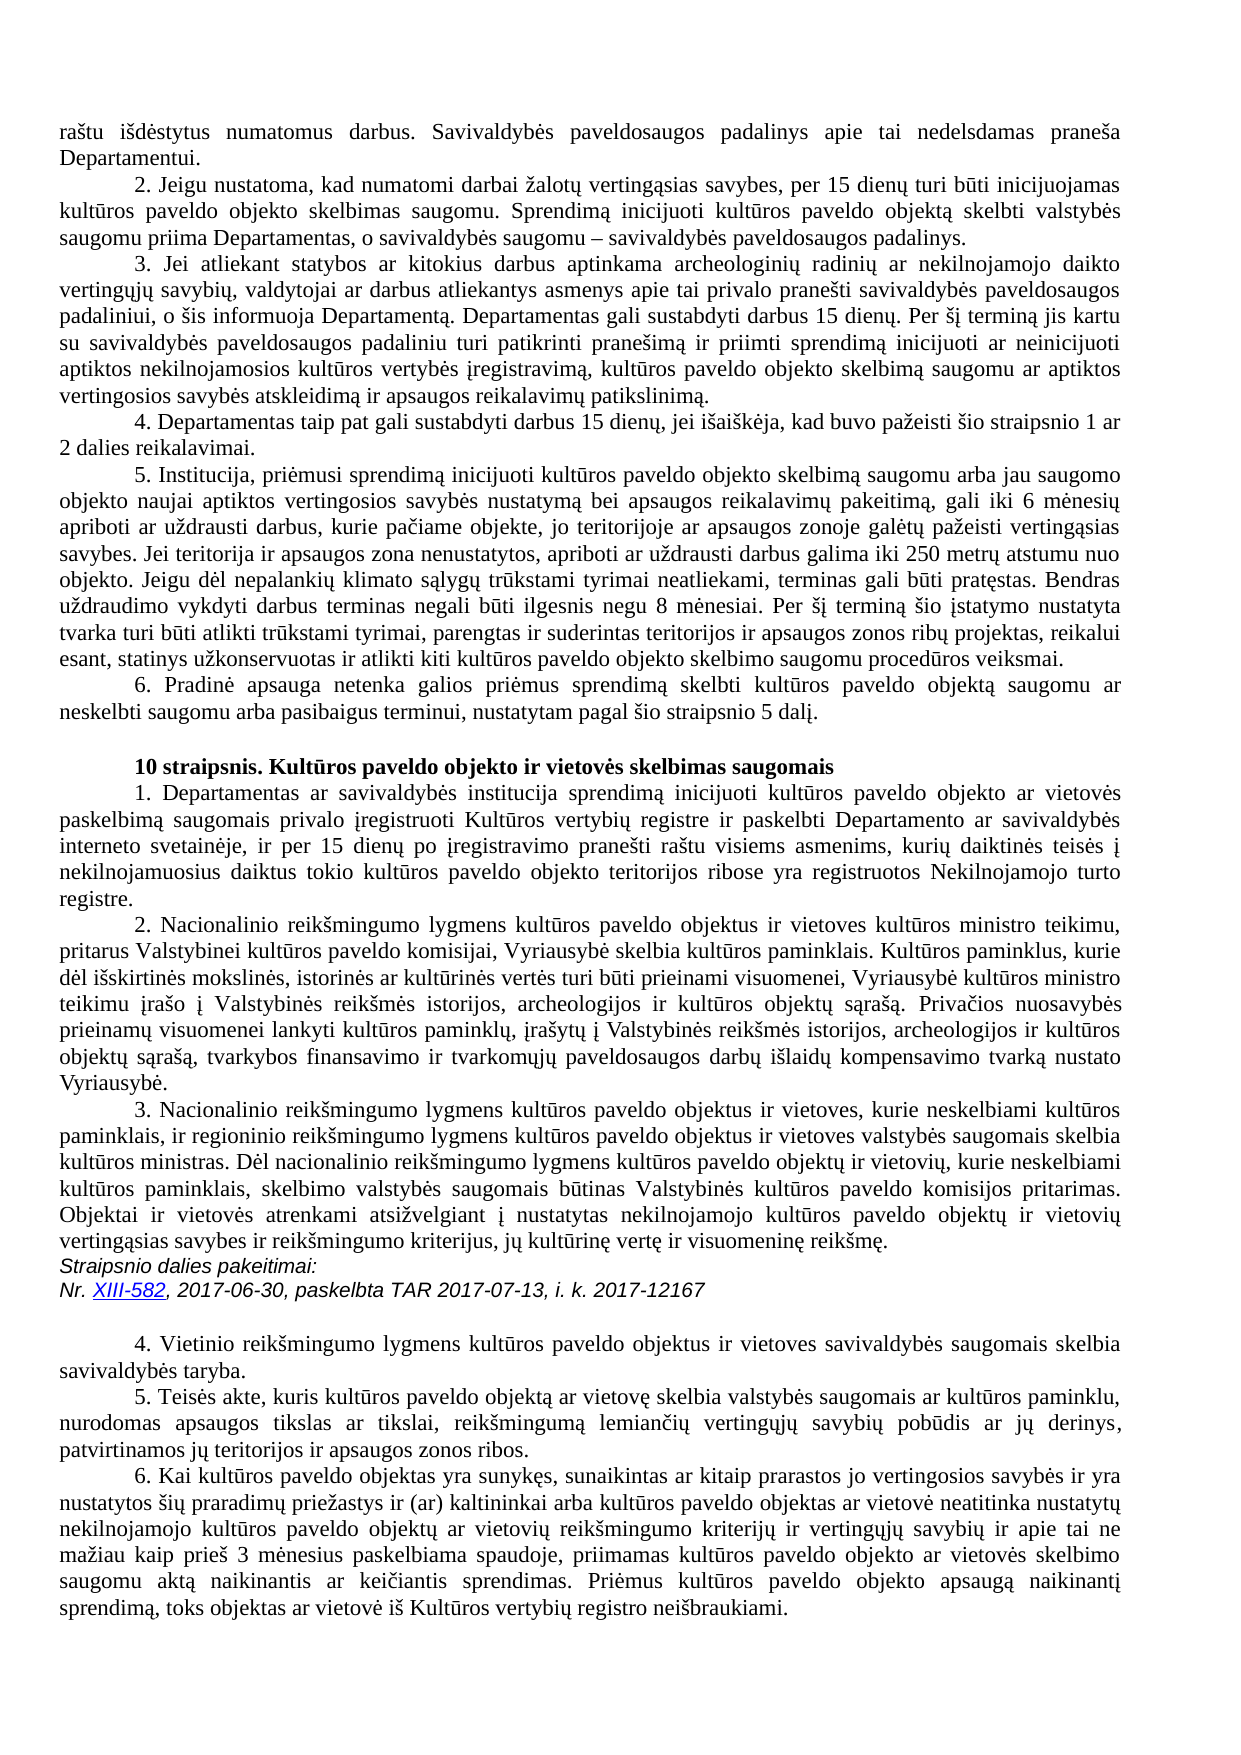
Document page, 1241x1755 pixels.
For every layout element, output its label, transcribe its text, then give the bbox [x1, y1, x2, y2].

text raštu išdėstytus numatomus darbus. Savivaldybės paveldosaugos padalinys apie tai nedelsdamas praneša Departamentui. [59, 118, 1122, 171]
text 3. Nacionalinio reikšmingumo lygmens kultūros paveldo objektus ir vietoves, kurie neskelbiami kultūros paminklais, ir regioninio reikšmingumo lygmens kultūros paveldo objektus ir vietoves valstybės saugomais skelbia kultūros ministras. Dėl nacionalinio reikšmingumo lygmens kultūros paveldo objektų ir vietovių, kurie neskelbiami kultūros paminklais, skelbimo valstybės saugomais būtinas Valstybinės kultūros paveldo komisijos pritarimas. Objektai ir vietovės atrenkami atsižvelgiant į nustatytas nekilnojamojo kultūros paveldo objektų ir vietovių vertingąsias savybes ir reikšmingumo kriterijus, jų kultūrinę vertę ir visuomeninę reikšmę. [59, 1096, 1122, 1254]
text 6. Pradinė apsauga netenka galios priėmus sprendimą skelbti kultūros paveldo objektą saugomu ar neskelbti saugomu arba pasibaigus terminui, nustatytam pagal šio straipsnio 5 dalį. [59, 672, 1122, 724]
text 5. Teisės akte, kuris kultūros paveldo objektą ar vietovę skelbia valstybės saugomais ar kultūros paminklu, nurodomas apsaugos tikslas ar tikslai, reikšmingumą lemiančių vertingųjų savybių pobūdis ar jų derinys, patvirtinamos jų teritorijos ir apsaugos zonos ribos. [59, 1383, 1122, 1462]
text Straipsnio dalies pakeitimai: [59, 1254, 1122, 1278]
text 10 straipsnis. Kultūros paveldo objekto ir vietovės skelbimas saugomais [59, 753, 1122, 779]
text 2. Jeigu nustatoma, kad numatomi darbai žalotų vertingąsias savybes, per 15 dienų turi būti inicijuojamas kultūros paveldo objekto skelbimas saugomu. Sprendimą inicijuoti kultūros paveldo objektą skelbti valstybės saugomu priima Departamentas, o savivaldybės saugomu – savivaldybės paveldosaugos padalinys. [59, 171, 1122, 250]
text 1. Departamentas ar savivaldybės institucija sprendimą inicijuoti kultūros paveldo objekto ar vietovės paskelbimą saugomais privalo įregistruoti Kultūros vertybių registre ir paskelbti Departamento ar savivaldybės interneto svetainėje, ir per 15 dienų po įregistravimo pranešti raštu visiems asmenims, kurių daiktinės teisės į nekilnojamuosius daiktus tokio kultūros paveldo objekto teritorijos ribose yra registruotos Nekilnojamojo turto registre. [59, 779, 1122, 911]
text 4. Vietinio reikšmingumo lygmens kultūros paveldo objektus ir vietoves savivaldybės saugomais skelbia savivaldybės taryba. [59, 1330, 1122, 1383]
text 2. Nacionalinio reikšmingumo lygmens kultūros paveldo objektus ir vietoves kultūros ministro teikimu, pritarus Valstybinei kultūros paveldo komisijai, Vyriausybė skelbia kultūros paminklais. Kultūros paminklus, kurie dėl išskirtinės mokslinės, istorinės ar kultūrinės vertės turi būti prieinami visuomenei, Vyriausybė kultūros ministro teikimu įrašo į Valstybinės reikšmės istorijos, archeologijos ir kultūros objektų sąrašą. Privačios nuosavybės prieinamų visuomenei lankyti kultūros paminklų, įrašytų į Valstybinės reikšmės istorijos, archeologijos ir kultūros objektų sąrašą, tvarkybos finansavimo ir tvarkomųjų paveldosaugos darbų išlaidų kompensavimo tvarką nustato Vyriausybė. [59, 911, 1122, 1096]
text Nr. XIII-582, 2017-06-30, paskelbta TAR 2017-07-13, i. k. 2017-12167 [59, 1278, 1122, 1302]
text 3. Jei atliekant statybos ar kitokius darbus aptinkama archeologinių radinių ar nekilnojamojo daikto vertingųjų savybių, valdytojai ar darbus atliekantys asmenys apie tai privalo pranešti savivaldybės paveldosaugos padaliniui, o šis informuoja Departamentą. Departamentas gali sustabdyti darbus 15 dienų. Per šį terminą jis kartu su savivaldybės paveldosaugos padaliniu turi patikrinti pranešimą ir priimti sprendimą inicijuoti ar neinicijuoti aptiktos nekilnojamosios kultūros vertybės įregistravimą, kultūros paveldo objekto skelbimą saugomu ar aptiktos vertingosios savybės atskleidimą ir apsaugos reikalavimų patikslinimą. [59, 250, 1122, 408]
text 5. Institucija, priėmusi sprendimą inicijuoti kultūros paveldo objekto skelbimą saugomu arba jau saugomo objekto naujai aptiktos vertingosios savybės nustatymą bei apsaugos reikalavimų pakeitimą, gali iki 6 mėnesių apriboti ar uždrausti darbus, kurie pačiame objekte, jo teritorijoje ar apsaugos zonoje galėtų pažeisti vertingąsias savybes. Jei teritorija ir apsaugos zona nenustatytos, apriboti ar uždrausti darbus galima iki 250 metrų atstumu nuo objekto. Jeigu dėl nepalankių klimato sąlygų trūkstami tyrimai neatliekami, terminas gali būti pratęstas. Bendras uždraudimo vykdyti darbus terminas negali būti ilgesnis negu 8 mėnesiai. Per šį terminą šio įstatymo nustatyta tvarka turi būti atlikti trūkstami tyrimai, parengtas ir suderintas teritorijos ir apsaugos zonos ribų projektas, reikalui esant, statinys užkonservuotas ir atlikti kiti kultūros paveldo objekto skelbimo saugomu procedūros veiksmai. [59, 461, 1122, 672]
text 4. Departamentas taip pat gali sustabdyti darbus 15 dienų, jei išaiškėja, kad buvo pažeisti šio straipsnio 1 ar 2 dalies reikalavimai. [59, 408, 1122, 461]
text 6. Kai kultūros paveldo objektas yra sunykęs, sunaikintas ar kitaip prarastos jo vertingosios savybės ir yra nustatytos šių praradimų priežastys ir (ar) kaltininkai arba kultūros paveldo objektas ar vietovė neatitinka nustatytų nekilnojamojo kultūros paveldo objektų ar vietovių reikšmingumo kriterijų ir vertingųjų savybių ir apie tai ne mažiau kaip prieš 3 mėnesius paskelbiama spaudoje, priimamas kultūros paveldo objekto ar vietovės skelbimo saugomu aktą naikinantis ar keičiantis sprendimas. Priėmus kultūros paveldo objekto apsaugą naikinantį sprendimą, toks objektas ar vietovė iš Kultūros vertybių registro neišbraukiami. [59, 1462, 1122, 1620]
